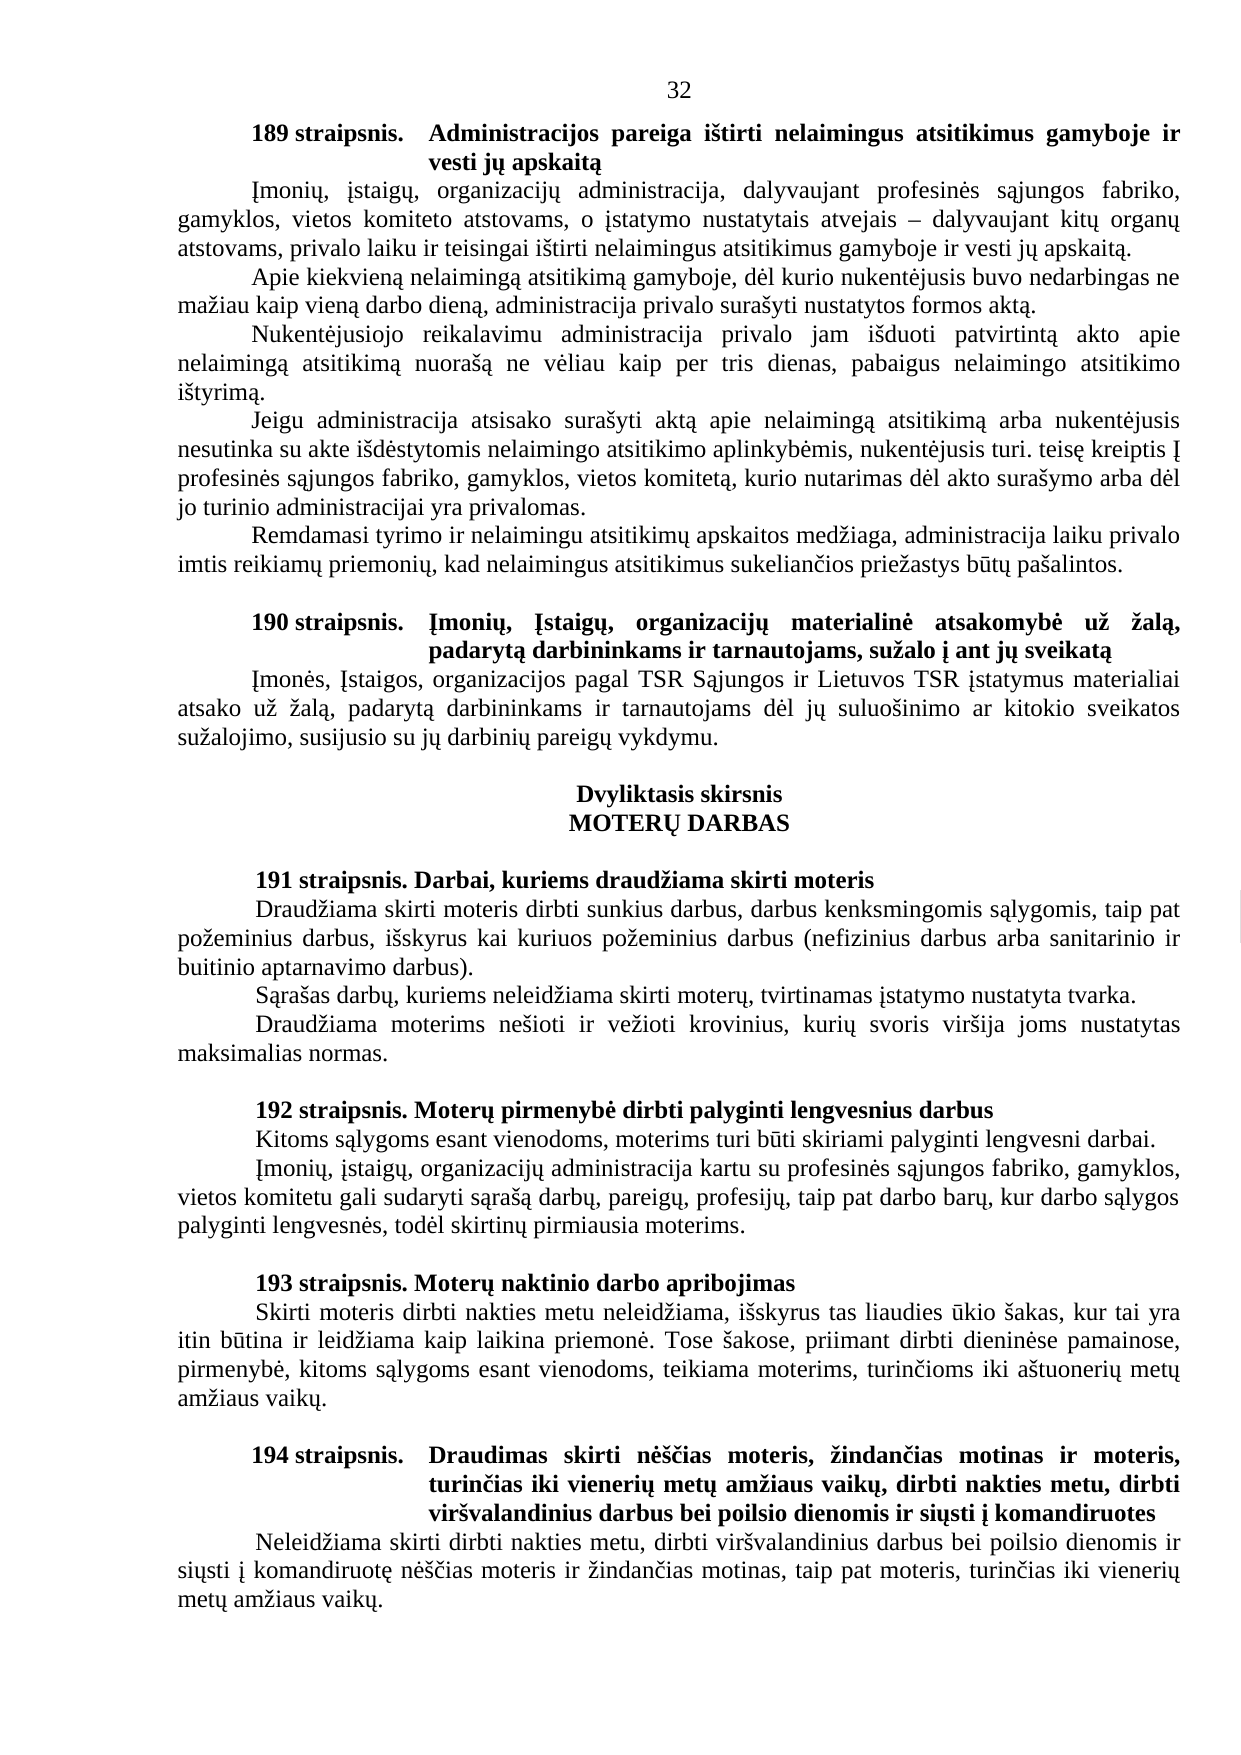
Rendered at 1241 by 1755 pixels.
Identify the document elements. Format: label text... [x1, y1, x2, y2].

text Įmonių, įstaigų, organizacijų administracija kartu su profesinės sąjungos fabriko, gamyklos, vietos komitetu gali sudaryti sąrašą darbų, pareigų, profesijų, taip pat darbo barų, kur darbo sąlygos palyginti lengvesnės, todėl skirtinų pirmiausia moterims. [177, 1153, 1181, 1239]
text 193 straipsnis. Moterų naktinio darbo apribojimas [177, 1268, 1181, 1297]
text Kitoms sąlygoms esant vienodoms, moterims turi būti skiriami palyginti lengvesni darbai. [177, 1124, 1181, 1153]
text 192 straipsnis. Moterų pirmenybė dirbti palyginti lengvesnius darbus [177, 1096, 1181, 1124]
text Draudžiama moterims nešioti ir vežioti krovinius, kurių svoris viršija joms nustatytas maksimalias normas. [177, 1009, 1181, 1067]
text 190 straipsnis. Įmonių, Įstaigų, organizacijų materialinė atsakomybė už žalą, padarytą darbininkams ir tarnautojams, sužalo į ant jų sveikatą [251, 607, 1181, 664]
text Remdamasi tyrimo ir nelaimingu atsitikimų apskaitos medžiaga, administracija laiku privalo imtis reikiamų priemonių, kad nelaimingus atsitikimus sukeliančios priežastys būtų pašalintos. [177, 521, 1181, 578]
text Įmonių, įstaigų, organizacijų administracija, dalyvaujant profesinės sąjungos fabriko, gamyklos, vietos komiteto atstovams, o įstatymo nustatytais atvejais – dalyvaujant kitų organų atstovams, privalo laiku ir teisingai ištirti nelaimingus atsitikimus gamyboje ir vesti jų apskaitą. [177, 176, 1181, 262]
text 191 straipsnis. Darbai, kuriems draudžiama skirti moteris [177, 866, 1181, 894]
text Neleidžiama skirti dirbti nakties metu, dirbti viršvalandinius darbus bei poilsio dienomis ir siųsti į komandiruotę nėščias moteris ir žindančias motinas, taip pat moteris, turinčias iki vienerių metų amžiaus vaikų. [177, 1527, 1181, 1613]
text Draudžiama skirti moteris dirbti sunkius darbus, darbus kenksmingomis sąlygomis, taip pat požeminius darbus, išskyrus kai kuriuos požeminius darbus (nefizinius darbus arba sanitarinio ir buitinio aptarnavimo darbus). [177, 894, 1181, 981]
text Dvyliktasis skirsnis [177, 779, 1181, 808]
text MOTERŲ DARBAS [177, 808, 1181, 837]
text Įmonės, Įstaigos, organizacijos pagal TSR Sąjungos ir Lietuvos TSR įstatymus materialiai atsako už žalą, padarytą darbininkams ir tarnautojams dėl jų suluošinimo ar kitokio sveikatos sužalojimo, susijusio su jų darbinių pareigų vykdymu. [177, 664, 1181, 751]
text Apie kiekvieną nelaimingą atsitikimą gamyboje, dėl kurio nukentėjusis buvo nedarbingas ne mažiau kaip vieną darbo dieną, administracija privalo surašyti nustatytos formos aktą. [177, 262, 1181, 319]
text Jeigu administracija atsisako surašyti aktą apie nelaimingą atsitikimą arba nukentėjusis nesutinka su akte išdėstytomis nelaimingo atsitikimo aplinkybėmis, nukentėjusis turi. teisę kreiptis Į profesinės sąjungos fabriko, gamyklos, vietos komitetą, kurio nutarimas dėl akto surašymo arba dėl jo turinio administracijai yra privalomas. [177, 406, 1181, 521]
text 194 straipsnis. Draudimas skirti nėščias moteris, žindančias motinas ir moteris, turinčias iki vienerių metų amžiaus vaikų, dirbti nakties metu, dirbti viršvalandinius darbus bei poilsio dienomis ir siųsti į komandiruotes [251, 1441, 1181, 1527]
text Nukentėjusiojo reikalavimu administracija privalo jam išduoti patvirtintą akto apie nelaimingą atsitikimą nuorašą ne vėliau kaip per tris dienas, pabaigus nelaimingo atsitikimo ištyrimą. [177, 319, 1181, 406]
text 189 straipsnis. Administracijos pareiga ištirti nelaimingus atsitikimus gamyboje ir vesti jų apskaitą [251, 118, 1181, 176]
text Sąrašas darbų, kuriems neleidžiama skirti moterų, tvirtinamas įstatymo nustatyta tvarka. [177, 981, 1181, 1009]
text Skirti moteris dirbti nakties metu neleidžiama, išskyrus tas liaudies ūkio šakas, kur tai yra itin būtina ir leidžiama kaip laikina priemonė. Tose šakose, priimant dirbti dieninėse pamainose, pirmenybė, kitoms sąlygoms esant vienodoms, teikiama moterims, turinčioms iki aštuonerių metų amžiaus vaikų. [177, 1297, 1181, 1412]
